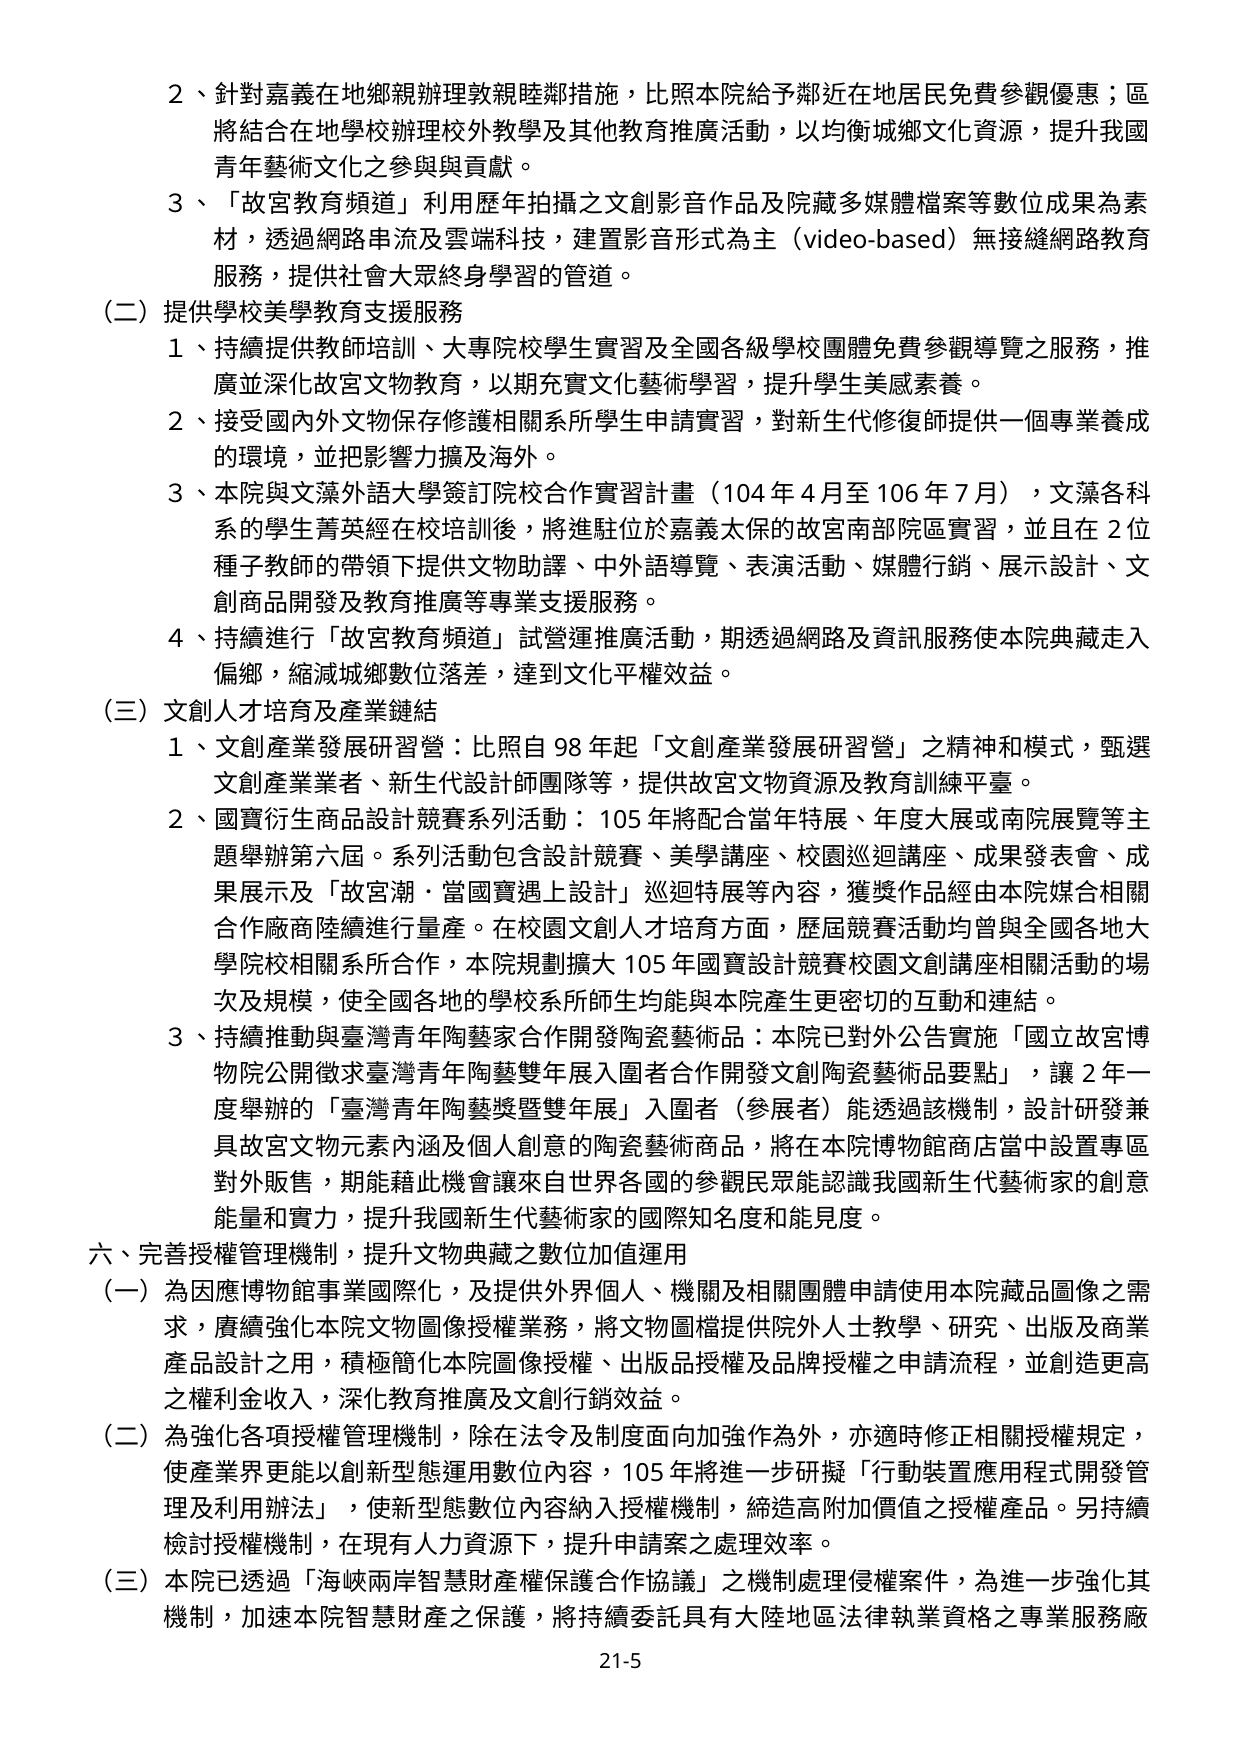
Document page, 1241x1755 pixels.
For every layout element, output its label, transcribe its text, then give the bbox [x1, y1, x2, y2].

text １、持續提供教師培訓、大專院校學生實習及全國各級學校團體免費參觀導覽之服務，推廣並深化故宮文物教育，以期充實文化藝術學習，提升學生美感素養。 [164, 329, 1152, 401]
text （一）為因應博物館事業國際化，及提供外界個人、機關及相關團體申請使用本院藏品圖像之需求，賡續強化本院文物圖像授權業務，將文物圖檔提供院外人士教學、研究、出版及商業產品設計之用，積極簡化本院圖像授權、出版品授權及品牌授權之申請流程，並創造更高之權利金收入，深化教育推廣及文創行銷效益。 [89, 1271, 1152, 1416]
text ３、本院與文藻外語大學簽訂院校合作實習計畫（104年4月至106年7月），文藻各科系的學生菁英經在校培訓後，將進駐位於嘉義太保的故宮南部院區實習，並且在2位種子教師的帶領下提供文物助譯、中外語導覽、表演活動、媒體行銷、展示設計、文創商品開發及教育推廣等專業支援服務。 [164, 474, 1152, 619]
text 六、完善授權管理機制，提升文物典藏之數位加值運用 [89, 1235, 1152, 1271]
text ２、接受國內外文物保存修護相關系所學生申請實習，對新生代修復師提供一個專業養成的環境，並把影響力擴及海外。 [164, 401, 1152, 474]
text （三）本院已透過「海峽兩岸智慧財產權保護合作協議」之機制處理侵權案件，為進一步強化其機制，加速本院智慧財產之保護，將持續委託具有大陸地區法律執業資格之專業服務廠 [89, 1561, 1152, 1634]
text （二）提供學校美學教育支援服務 [89, 292, 1152, 329]
text ３、持續推動與臺灣青年陶藝家合作開發陶瓷藝術品：本院已對外公告實施「國立故宮博物院公開徵求臺灣青年陶藝雙年展入圍者合作開發文創陶瓷藝術品要點」，讓2年一度舉辦的「臺灣青年陶藝獎暨雙年展」入圍者（參展者）能透過該機制，設計研發兼具故宮文物元素內涵及個人創意的陶瓷藝術商品，將在本院博物館商店當中設置專區對外販售，期能藉此機會讓來自世界各國的參觀民眾能認識我國新生代藝術家的創意能量和實力，提升我國新生代藝術家的國際知名度和能見度。 [164, 1017, 1152, 1235]
text ３、「故宮教育頻道」利用歷年拍攝之文創影音作品及院藏多媒體檔案等數位成果為素材，透過網路串流及雲端科技，建置影音形式為主（video-based）無接縫網路教育服務，提供社會大眾終身學習的管道。 [164, 184, 1152, 292]
text ２、國寶衍生商品設計競賽系列活動： 105年將配合當年特展、年度大展或南院展覽等主題舉辦第六屆。系列活動包含設計競賽、美學講座、校園巡迴講座、成果發表會、成果展示及「故宮潮．當國寶遇上設計」巡迴特展等內容，獲獎作品經由本院媒合相關合作廠商陸續進行量產。在校園文創人才培育方面，歷屆競賽活動均曾與全國各地大學院校相關系所合作，本院規劃擴大105年國寶設計競賽校園文創講座相關活動的場次及規模，使全國各地的學校系所師生均能與本院產生更密切的互動和連結。 [164, 800, 1152, 1017]
text ４、持續進行「故宮教育頻道」試營運推廣活動，期透過網路及資訊服務使本院典藏走入偏鄉，縮減城鄉數位落差，達到文化平權效益。 [164, 619, 1152, 691]
text １、文創產業發展研習營：比照自98年起「文創產業發展研習營」之精神和模式，甄選文創產業業者、新生代設計師團隊等，提供故宮文物資源及教育訓練平臺。 [164, 727, 1152, 800]
text （三）文創人才培育及產業鏈結 [89, 691, 1152, 727]
text ２、針對嘉義在地鄉親辦理敦親睦鄰措施，比照本院給予鄰近在地居民免費參觀優惠；區將結合在地學校辦理校外教學及其他教育推廣活動，以均衡城鄉文化資源，提升我國青年藝術文化之參與與貢獻。 [164, 75, 1152, 184]
text （二）為強化各項授權管理機制，除在法令及制度面向加強作為外，亦適時修正相關授權規定，使產業界更能以創新型態運用數位內容，105年將進一步研擬「行動裝置應用程式開發管理及利用辦法」，使新型態數位內容納入授權機制，締造高附加價值之授權產品。另持續檢討授權機制，在現有人力資源下，提升申請案之處理效率。 [89, 1416, 1152, 1561]
